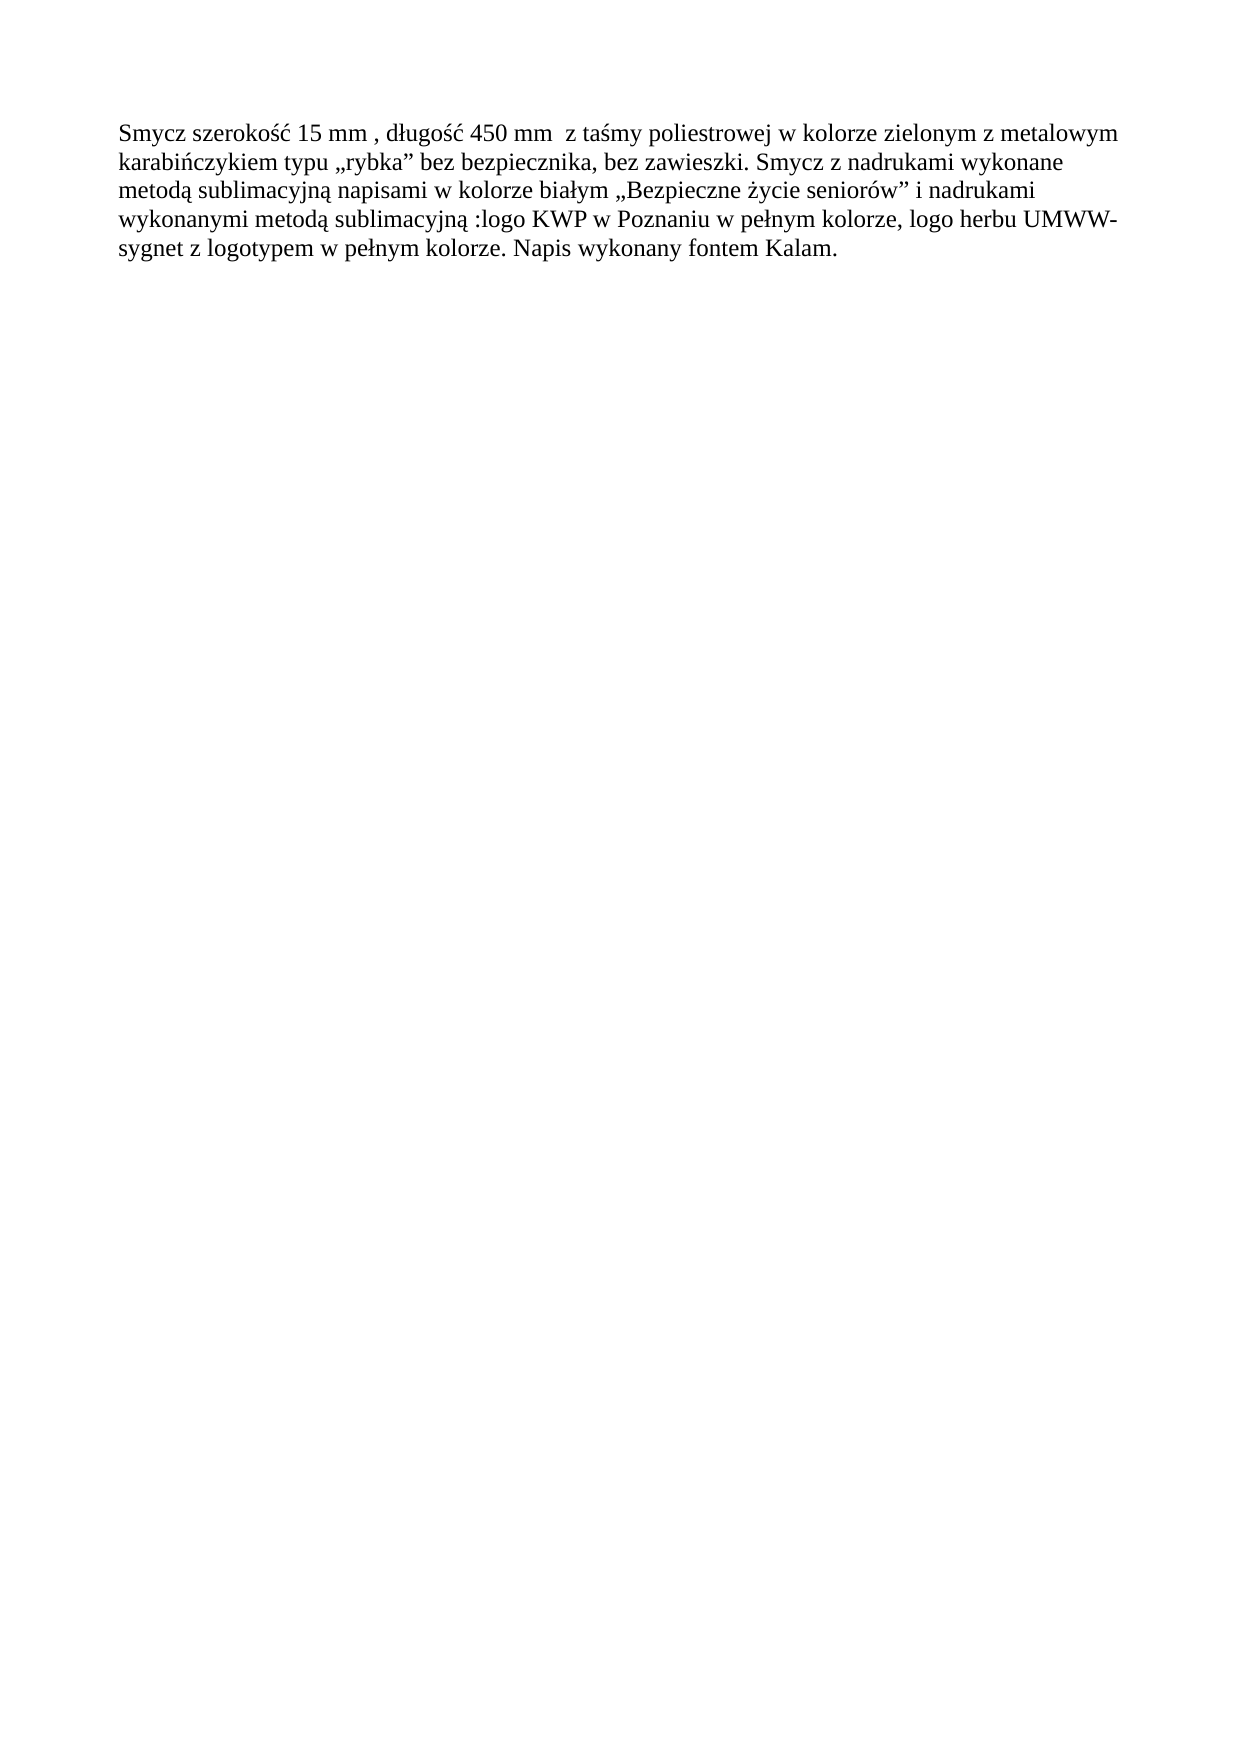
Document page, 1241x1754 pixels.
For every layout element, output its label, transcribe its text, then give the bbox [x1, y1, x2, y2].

text Smycz szerokość 15 mm , długość 450 mm z taśmy poliestrowej w kolorze zielonym z metalowym karabińczykiem typu „rybka” bez bezpiecznika, bez zawieszki. Smycz z nadrukami wykonane metodą sublimacyjną napisami w kolorze białym „Bezpieczne życie seniorów” i nadrukami wykonanymi metodą sublimacyjną :logo KWP w Poznaniu w pełnym kolorze, logo herbu UMWW- sygnet z logotypem w pełnym kolorze. Napis wykonany fontem Kalam. [118, 118, 1122, 262]
